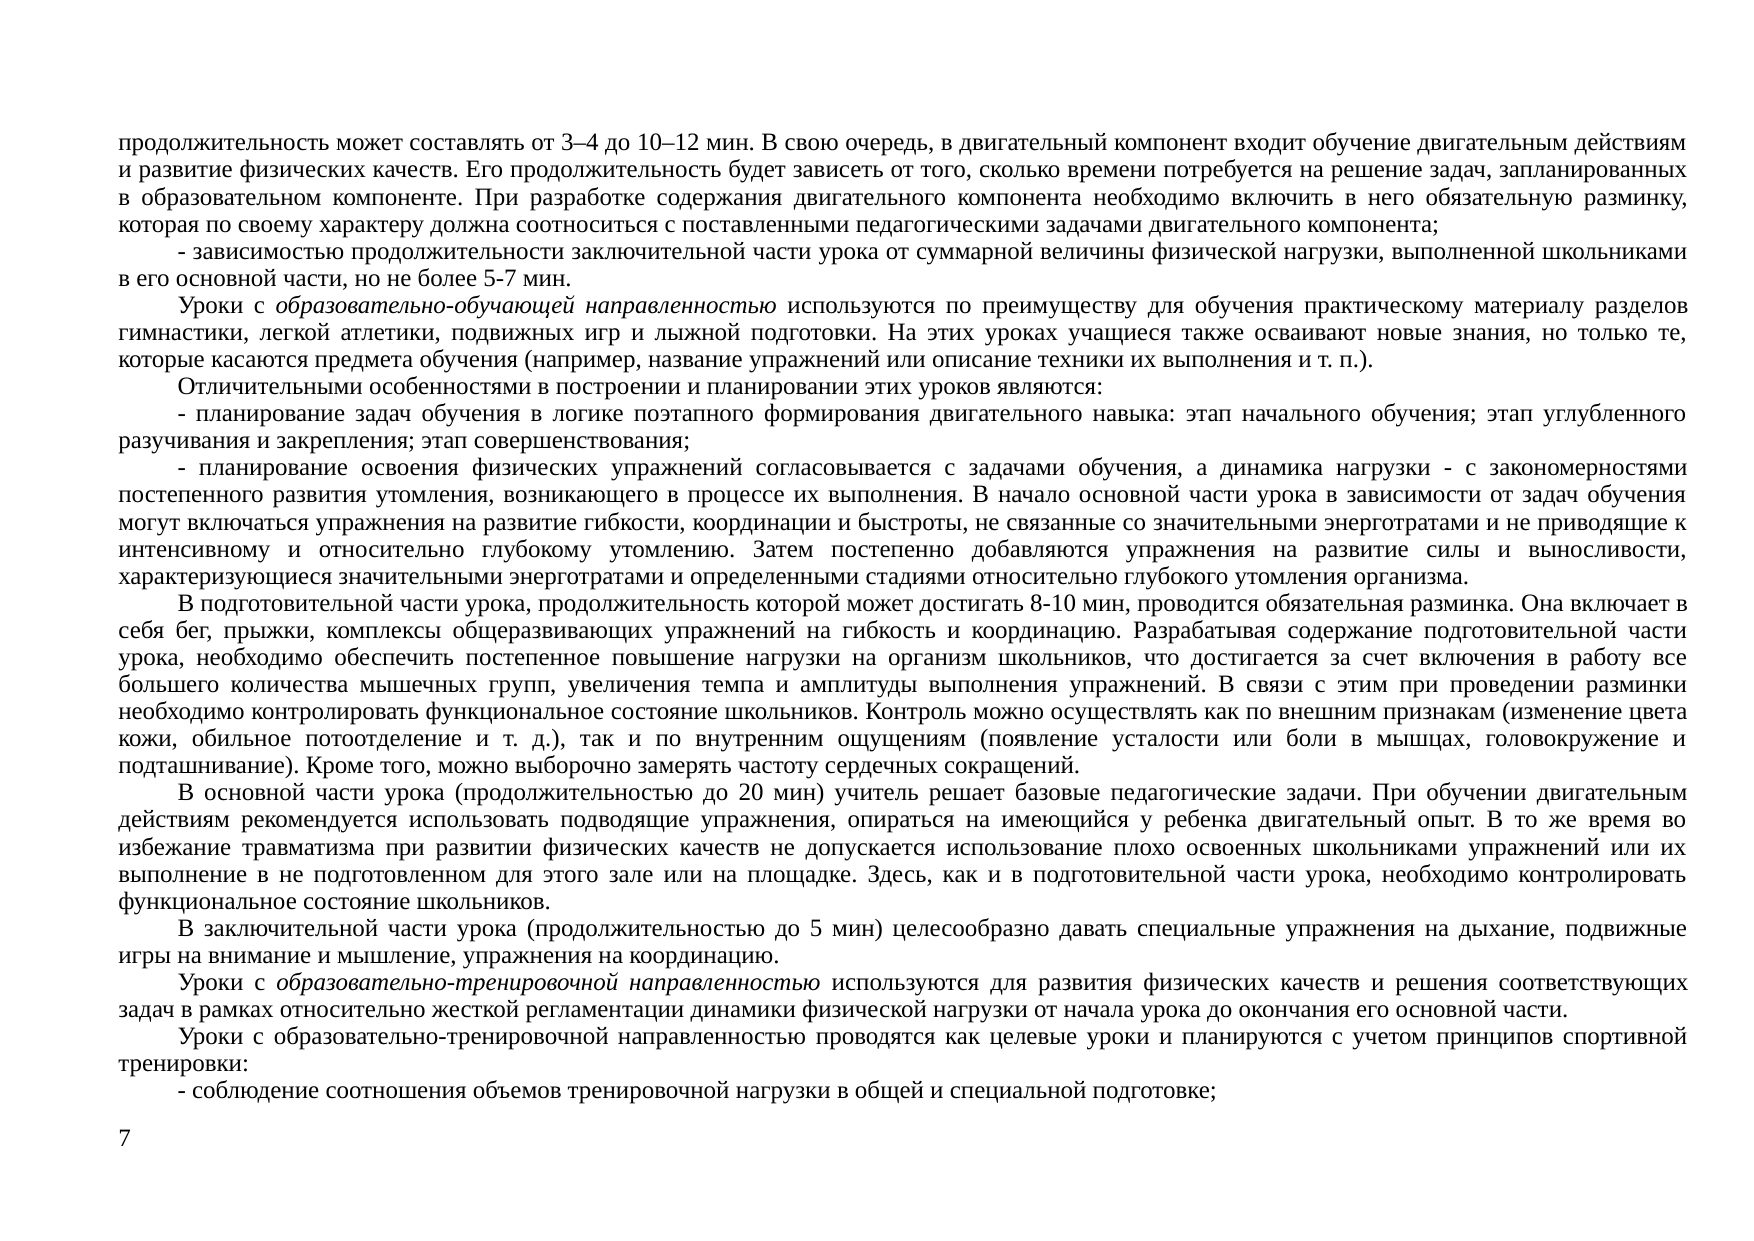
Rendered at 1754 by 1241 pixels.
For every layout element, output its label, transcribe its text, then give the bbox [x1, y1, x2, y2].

text - зависимостью продолжительности заключительной части урока от суммарной величины физической нагрузки, выполненной школьниками в его основной части, но не более 5-7 мин. [118, 237, 1689, 292]
text Уроки с образовательно-тренировочной направленностью используются для развития физических качеств и решения соответствующих задач в рамках относительно жесткой регламентации динамики физической нагрузки от начала урока до окончания его основной части. [118, 969, 1689, 1023]
text Отличительными особенностями в построении и планировании этих уроков являются: [118, 373, 1689, 400]
text - планирование задач обучения в логике поэтапного формирования двигательного навыка: этап начального обучения; этап углубленного разучивания и закрепления; этап совершенствования; [118, 400, 1689, 454]
text В заключительной части урока (продолжительностью до 5 мин) целесообразно давать специальные упражнения на дыхание, подвижные игры на внимание и мышление, упражнения на координацию. [118, 914, 1689, 969]
text Уроки с образовательно-тренировочной направленностью проводятся как целевые уроки и планируются с учетом принципов спортивной тренировки: [118, 1023, 1689, 1077]
text продолжительность может составлять от 3–4 до 10–12 мин. В свою очередь, в двигательный компонент входит обучение двигательным действиям и развитие физических качеств. Его продолжительность будет зависеть от того, сколько времени потребуется на решение задач, запланированных в образовательном компоненте. При разработке содержания двигательного компонента необходимо включить в него обязательную разминку, которая по своему характеру должна соотноситься с поставленными педагогическими задачами двигательного компонента; [118, 129, 1689, 237]
text - планирование освоения физических упражнений согласовывается с задачами обучения, а динамика нагрузки - с закономерностями постепенного развития утомления, возникающего в процессе их выполнения. В начало основной части урока в зависимости от задач обучения могут включаться упражнения на развитие гибкости, координации и быстроты, не связанные со значительными энерготратами и не приводящие к интенсивному и относительно глубокому утомлению. Затем постепенно добавляются упражнения на развитие силы и выносливости, характеризующиеся значительными энерготратами и определенными стадиями относительно глубокого утомления организма. [118, 454, 1689, 589]
text - соблюдение соотношения объемов тренировочной нагрузки в общей и специальной подготовке; [118, 1077, 1689, 1104]
text Уроки с образовательно-обучающей направленностью используются по преимуществу для обучения практическому материалу разделов гимнастики, легкой атлетики, подвижных игр и лыжной подготовки. На этих уроках учащиеся также осваивают новые знания, но только те, которые касаются предмета обучения (например, название упражнений или описание техники их выполнения и т. п.). [118, 292, 1689, 373]
text В подготовительной части урока, продолжительность которой может достигать 8-10 мин, проводится обязательная разминка. Она включает в себя бег, прыжки, комплексы общеразвивающих упражнений на гибкость и координацию. Разрабатывая содержание подготовительной части урока, необходимо обеспечить постепенное повышение нагрузки на организм школьников, что достигается за счет включения в работу все большего количества мышечных групп, увеличения темпа и амплитуды выполнения упражнений. В связи с этим при проведении разминки необходимо контролировать функциональное состояние школьников. Контроль можно осуществлять как по внешним признакам (изменение цвета кожи, обильное потоотделение и т. д.), так и по внутренним ощущениям (появление усталости или боли в мышцах, головокружение и подташнивание). Кроме того, можно выборочно замерять частоту сердечных сокращений. [118, 589, 1689, 779]
text В основной части урока (продолжительностью до 20 мин) учитель решает базовые педагогические задачи. При обучении двигательным действиям рекомендуется использовать подводящие упражнения, опираться на имеющийся у ребенка двигательный опыт. В то же время во избежание травматизма при развитии физических качеств не допускается использование плохо освоенных школьниками упражнений или их выполнение в не подготовленном для этого зале или на площадке. Здесь, как и в подготовительной части урока, необходимо контролировать функциональное состояние школьников. [118, 779, 1689, 914]
